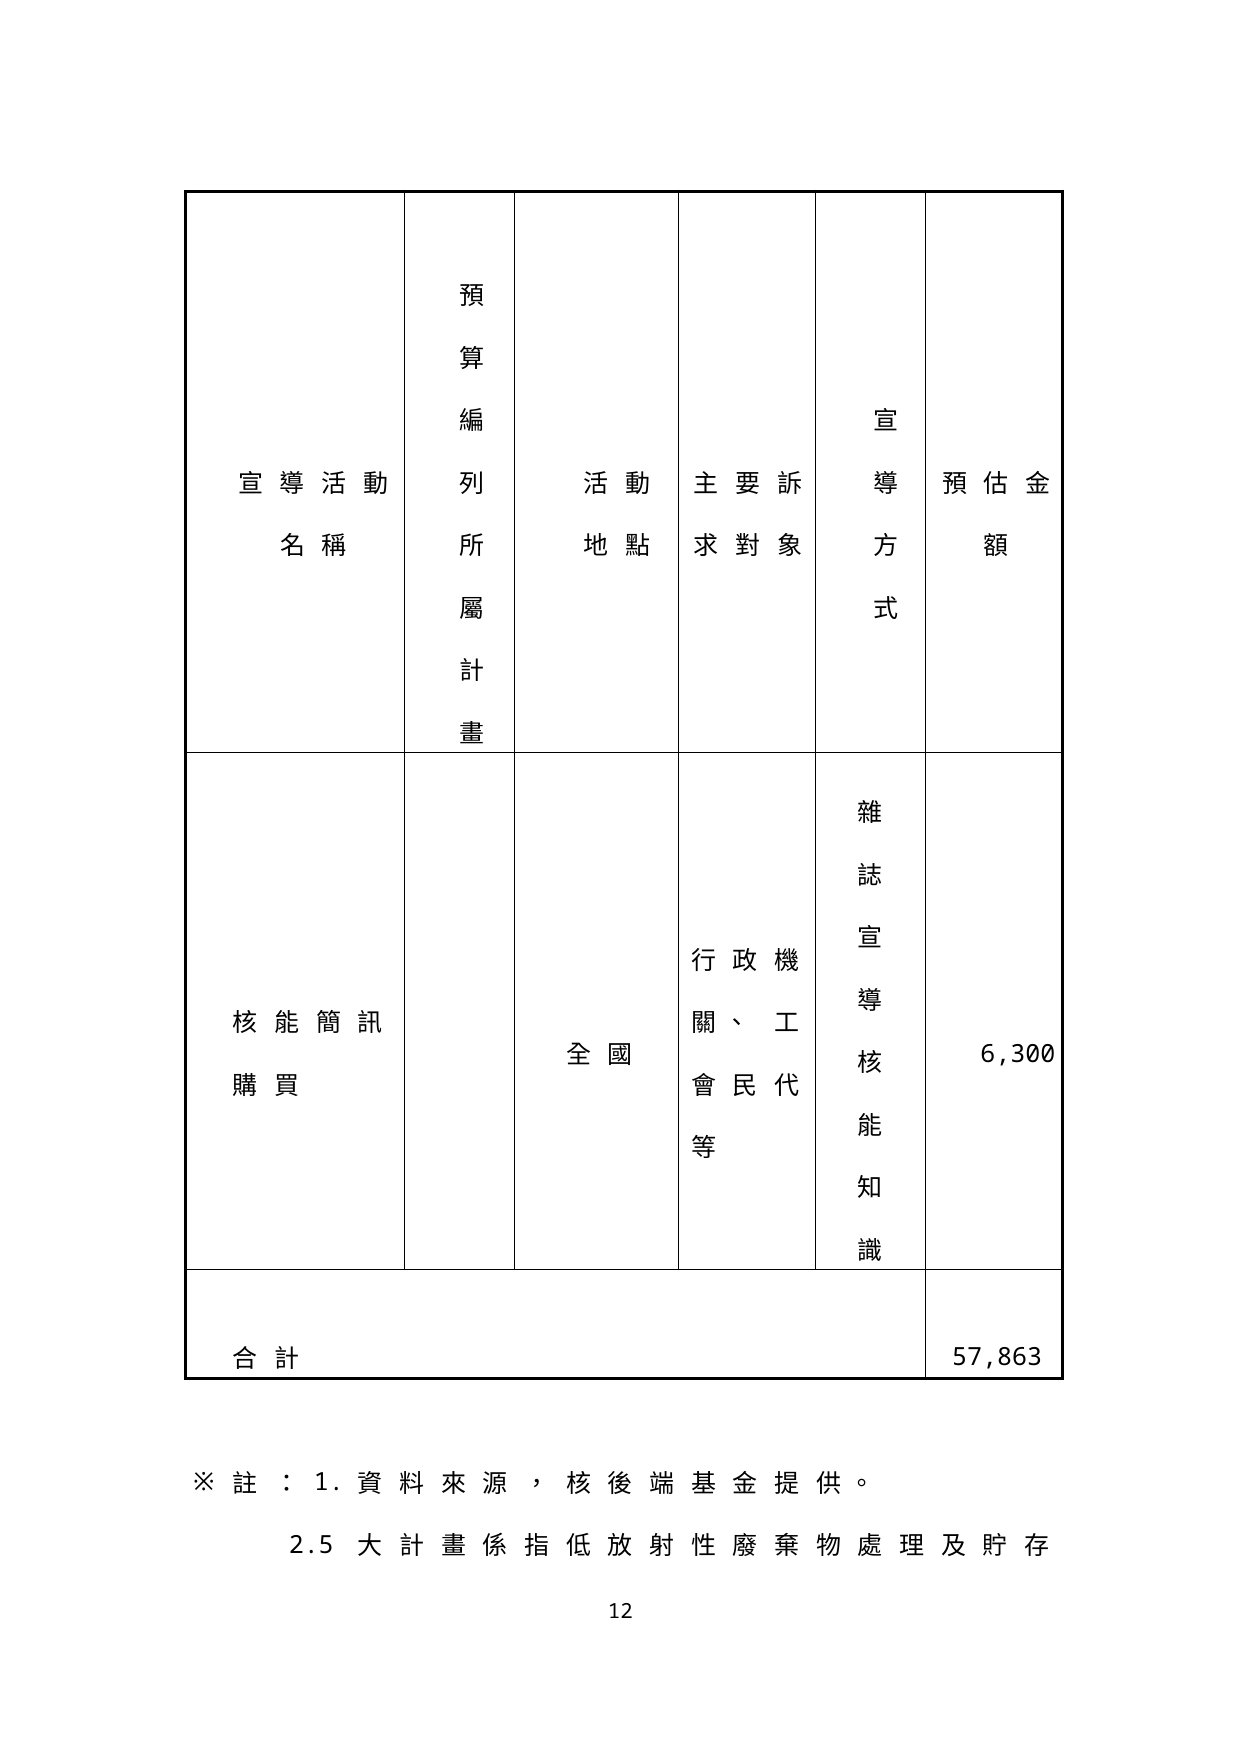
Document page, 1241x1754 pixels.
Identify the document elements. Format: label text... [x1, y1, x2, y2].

table_cell [405, 753, 514, 1269]
table_cell 核能簡訊購買 [187, 753, 404, 1269]
table_header 預估金額 [926, 193, 1061, 752]
table_header 活動地點 [515, 193, 678, 752]
table_cell 全國 [515, 753, 678, 1269]
text 2.5大計畫係指低放射性廢棄物處理及貯存 [183, 1502, 1058, 1564]
table_header 宣導方式 [816, 193, 925, 752]
table_cell 合計 [187, 1270, 925, 1377]
table_cell 57,863 [926, 1270, 1061, 1377]
table_header 宣導活動 名稱 [187, 193, 404, 752]
table_cell 雜誌宣導核能知識 [816, 753, 925, 1269]
table_cell 6,300 [926, 753, 1061, 1269]
table_header 主要訴求對象 [679, 193, 815, 752]
table_header 預算編列 所屬計畫 [405, 193, 514, 752]
text ※註：1.資料來源，核後端基金提供。 [183, 1439, 1058, 1502]
table_cell 行政機關、工會民代等 [679, 753, 815, 1269]
